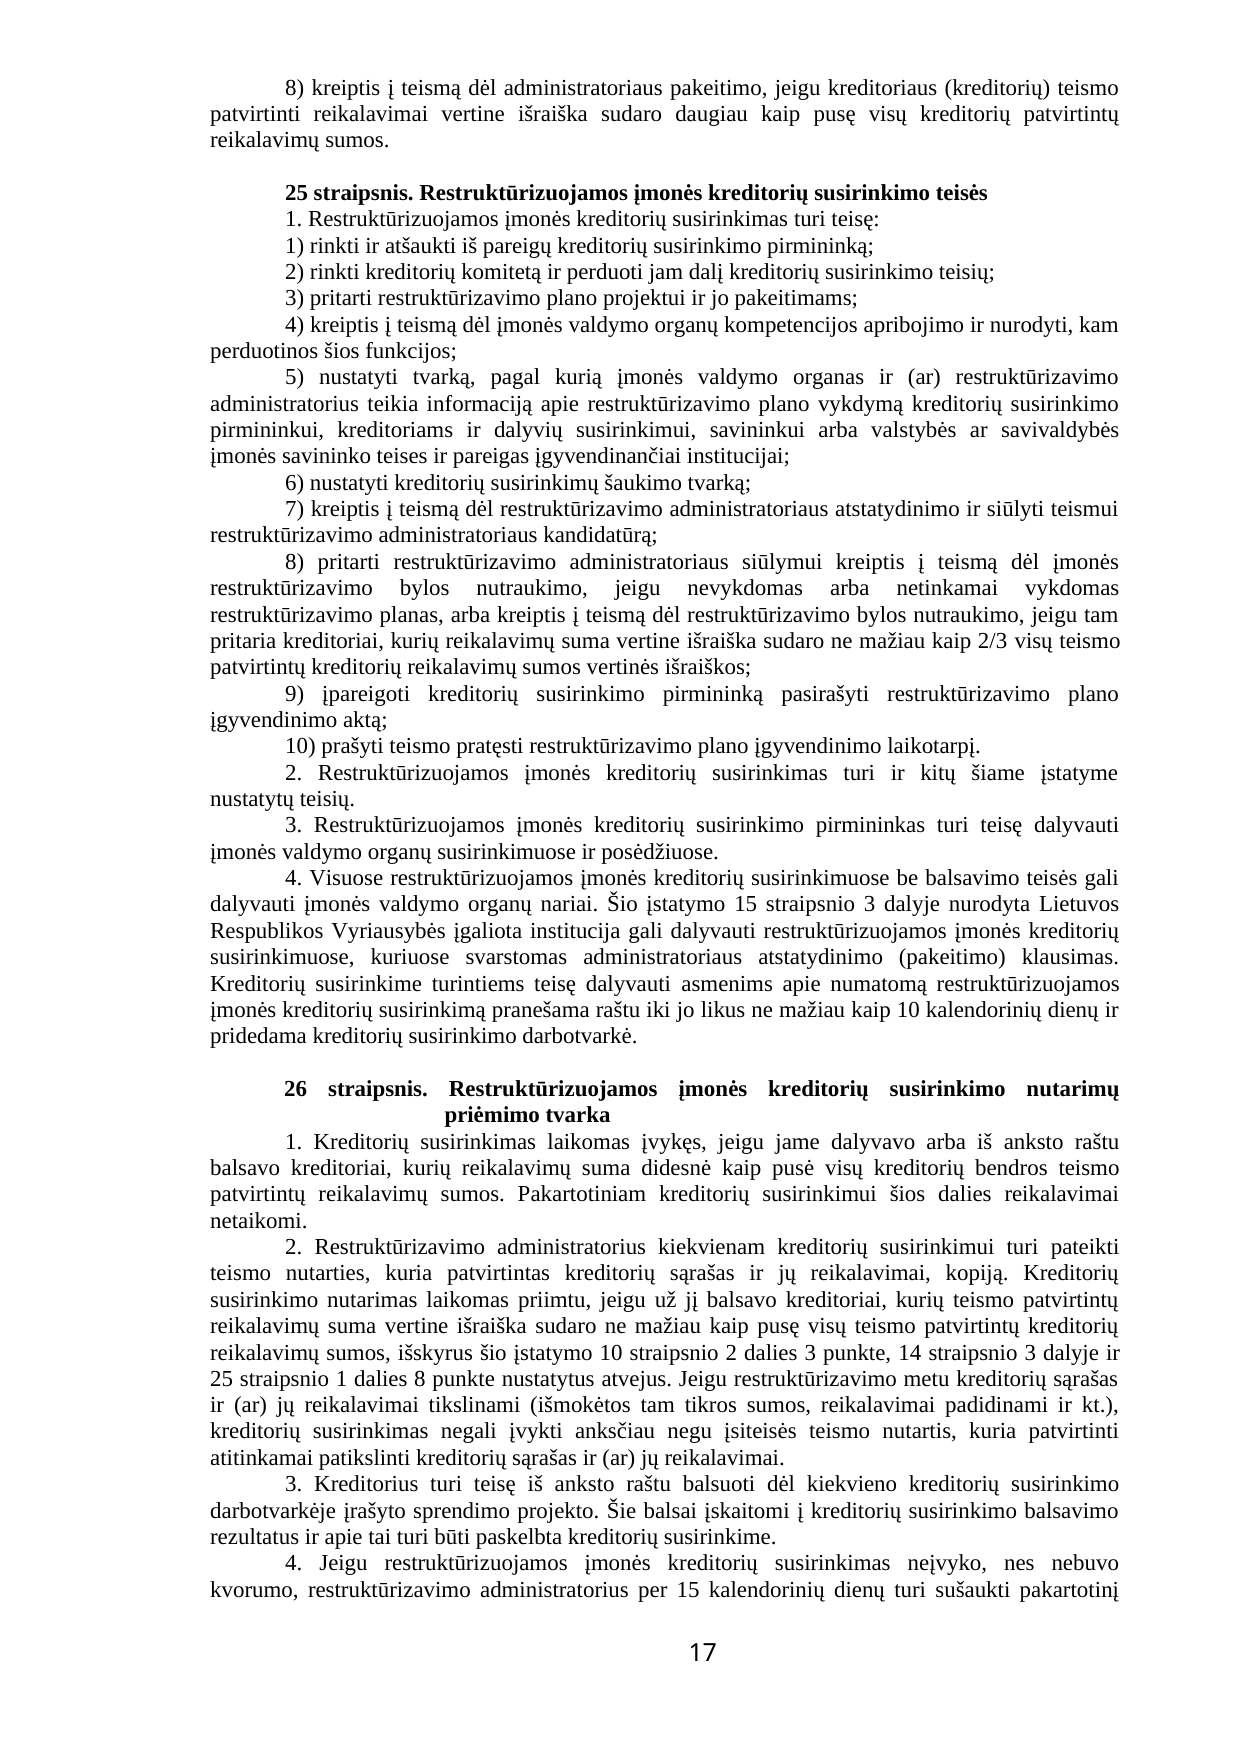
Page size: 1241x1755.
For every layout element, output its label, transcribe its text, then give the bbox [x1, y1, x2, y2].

text 4. Jeigu restruktūrizuojamos įmonės kreditorių susirinkimas neįvyko, nes nebuvo kvorumo, restruktūrizavimo administratorius per 15 kalendorinių dienų turi sušaukti pakartotinį [210, 1549, 1120, 1602]
text 2) rinkti kreditorių komitetą ir perduoti jam dalį kreditorių susirinkimo teisių; [210, 258, 1120, 284]
text 3) pritarti restruktūrizavimo plano projektui ir jo pakeitimams; [210, 284, 1120, 311]
text 3. Kreditorius turi teisę iš anksto raštu balsuoti dėl kiekvieno kreditorių susirinkimo darbotvarkėje įrašyto sprendimo projekto. Šie balsai įskaitomi į kreditorių susirinkimo balsavimo rezultatus ir apie tai turi būti paskelbta kreditorių susirinkime. [210, 1470, 1120, 1549]
text 26 straipsnis. Restruktūrizuojamos įmonės kreditorių susirinkimo nutarimų priėmimo tvarka [284, 1075, 1120, 1128]
text 1. Kreditorių susirinkimas laikomas įvykęs, jeigu jame dalyvavo arba iš anksto raštu balsavo kreditoriai, kurių reikalavimų suma didesnė kaip pusė visų kreditorių bendros teismo patvirtintų reikalavimų sumos. Pakartotiniam kreditorių susirinkimui šios dalies reikalavimai netaikomi. [210, 1128, 1120, 1233]
text 2. Restruktūrizuojamos įmonės kreditorių susirinkimas turi ir kitų šiame įstatyme nustatytų teisių. [210, 759, 1119, 811]
text 1) rinkti ir atšaukti iš pareigų kreditorių susirinkimo pirmininką; [210, 232, 1120, 258]
text 5) nustatyti tvarką, pagal kurią įmonės valdymo organas ir (ar) restruktūrizavimo administratorius teikia informaciją apie restruktūrizavimo plano vykdymą kreditorių susirinkimo pirmininkui, kreditoriams ir dalyvių susirinkimui, savininkui arba valstybės ar savivaldybės įmonės savininko teises ir pareigas įgyvendinančiai institucijai; [210, 363, 1120, 469]
text 8) kreiptis į teismą dėl administratoriaus pakeitimo, jeigu kreditoriaus (kreditorių) teismo patvirtinti reikalavimai vertine išraiška sudaro daugiau kaip pusę visų kreditorių patvirtintų reikalavimų sumos. [210, 73, 1120, 153]
text 1. Restruktūrizuojamos įmonės kreditorių susirinkimas turi teisę: [210, 205, 1120, 232]
text 2. Restruktūrizavimo administratorius kiekvienam kreditorių susirinkimui turi pateikti teismo nutarties, kuria patvirtintas kreditorių sąrašas ir jų reikalavimai, kopiją. Kreditorių susirinkimo nutarimas laikomas priimtu, jeigu už jį balsavo kreditoriai, kurių teismo patvirtintų reikalavimų suma vertine išraiška sudaro ne mažiau kaip pusę visų teismo patvirtintų kreditorių reikalavimų sumos, išskyrus šio įstatymo 10 straipsnio 2 dalies 3 punkte, 14 straipsnio 3 dalyje ir 25 straipsnio 1 dalies 8 punkte nustatytus atvejus. Jeigu restruktūrizavimo metu kreditorių sąrašas ir (ar) jų reikalavimai tikslinami (išmokėtos tam tikros sumos, reikalavimai padidinami ir kt.), kreditorių susirinkimas negali įvykti anksčiau negu įsiteisės teismo nutartis, kuria patvirtinti atitinkamai patikslinti kreditorių sąrašas ir (ar) jų reikalavimai. [210, 1233, 1120, 1470]
text 10) prašyti teismo pratęsti restruktūrizavimo plano įgyvendinimo laikotarpį. [210, 732, 1120, 759]
text 25 straipsnis. Restruktūrizuojamos įmonės kreditorių susirinkimo teisės [210, 179, 1120, 205]
text 4. Visuose restruktūrizuojamos įmonės kreditorių susirinkimuose be balsavimo teisės gali dalyvauti įmonės valdymo organų nariai. Šio įstatymo 15 straipsnio 3 dalyje nurodyta Lietuvos Respublikos Vyriausybės įgaliota institucija gali dalyvauti restruktūrizuojamos įmonės kreditorių susirinkimuose, kuriuose svarstomas administratoriaus atstatydinimo (pakeitimo) klausimas. Kreditorių susirinkime turintiems teisę dalyvauti asmenims apie numatomą restruktūrizuojamos įmonės kreditorių susirinkimą pranešama raštu iki jo likus ne mažiau kaip 10 kalendorinių dienų ir pridedama kreditorių susirinkimo darbotvarkė. [210, 864, 1120, 1049]
text 7) kreiptis į teismą dėl restruktūrizavimo administratoriaus atstatydinimo ir siūlyti teismui restruktūrizavimo administratoriaus kandidatūrą; [210, 495, 1120, 548]
text 9) įpareigoti kreditorių susirinkimo pirmininką pasirašyti restruktūrizavimo plano įgyvendinimo aktą; [210, 680, 1120, 732]
text 4) kreiptis į teismą dėl įmonės valdymo organų kompetencijos apribojimo ir nurodyti, kam perduotinos šios funkcijos; [210, 311, 1120, 363]
text 6) nustatyti kreditorių susirinkimų šaukimo tvarką; [210, 469, 1120, 495]
text 3. Restruktūrizuojamos įmonės kreditorių susirinkimo pirmininkas turi teisę dalyvauti įmonės valdymo organų susirinkimuose ir posėdžiuose. [210, 811, 1120, 864]
text 8) pritarti restruktūrizavimo administratoriaus siūlymui kreiptis į teismą dėl įmonės restruktūrizavimo bylos nutraukimo, jeigu nevykdomas arba netinkamai vykdomas restruktūrizavimo planas, arba kreiptis į teismą dėl restruktūrizavimo bylos nutraukimo, jeigu tam pritaria kreditoriai, kurių reikalavimų suma vertine išraiška sudaro ne mažiau kaip 2/3 visų teismo patvirtintų kreditorių reikalavimų sumos vertinės išraiškos; [210, 548, 1120, 680]
